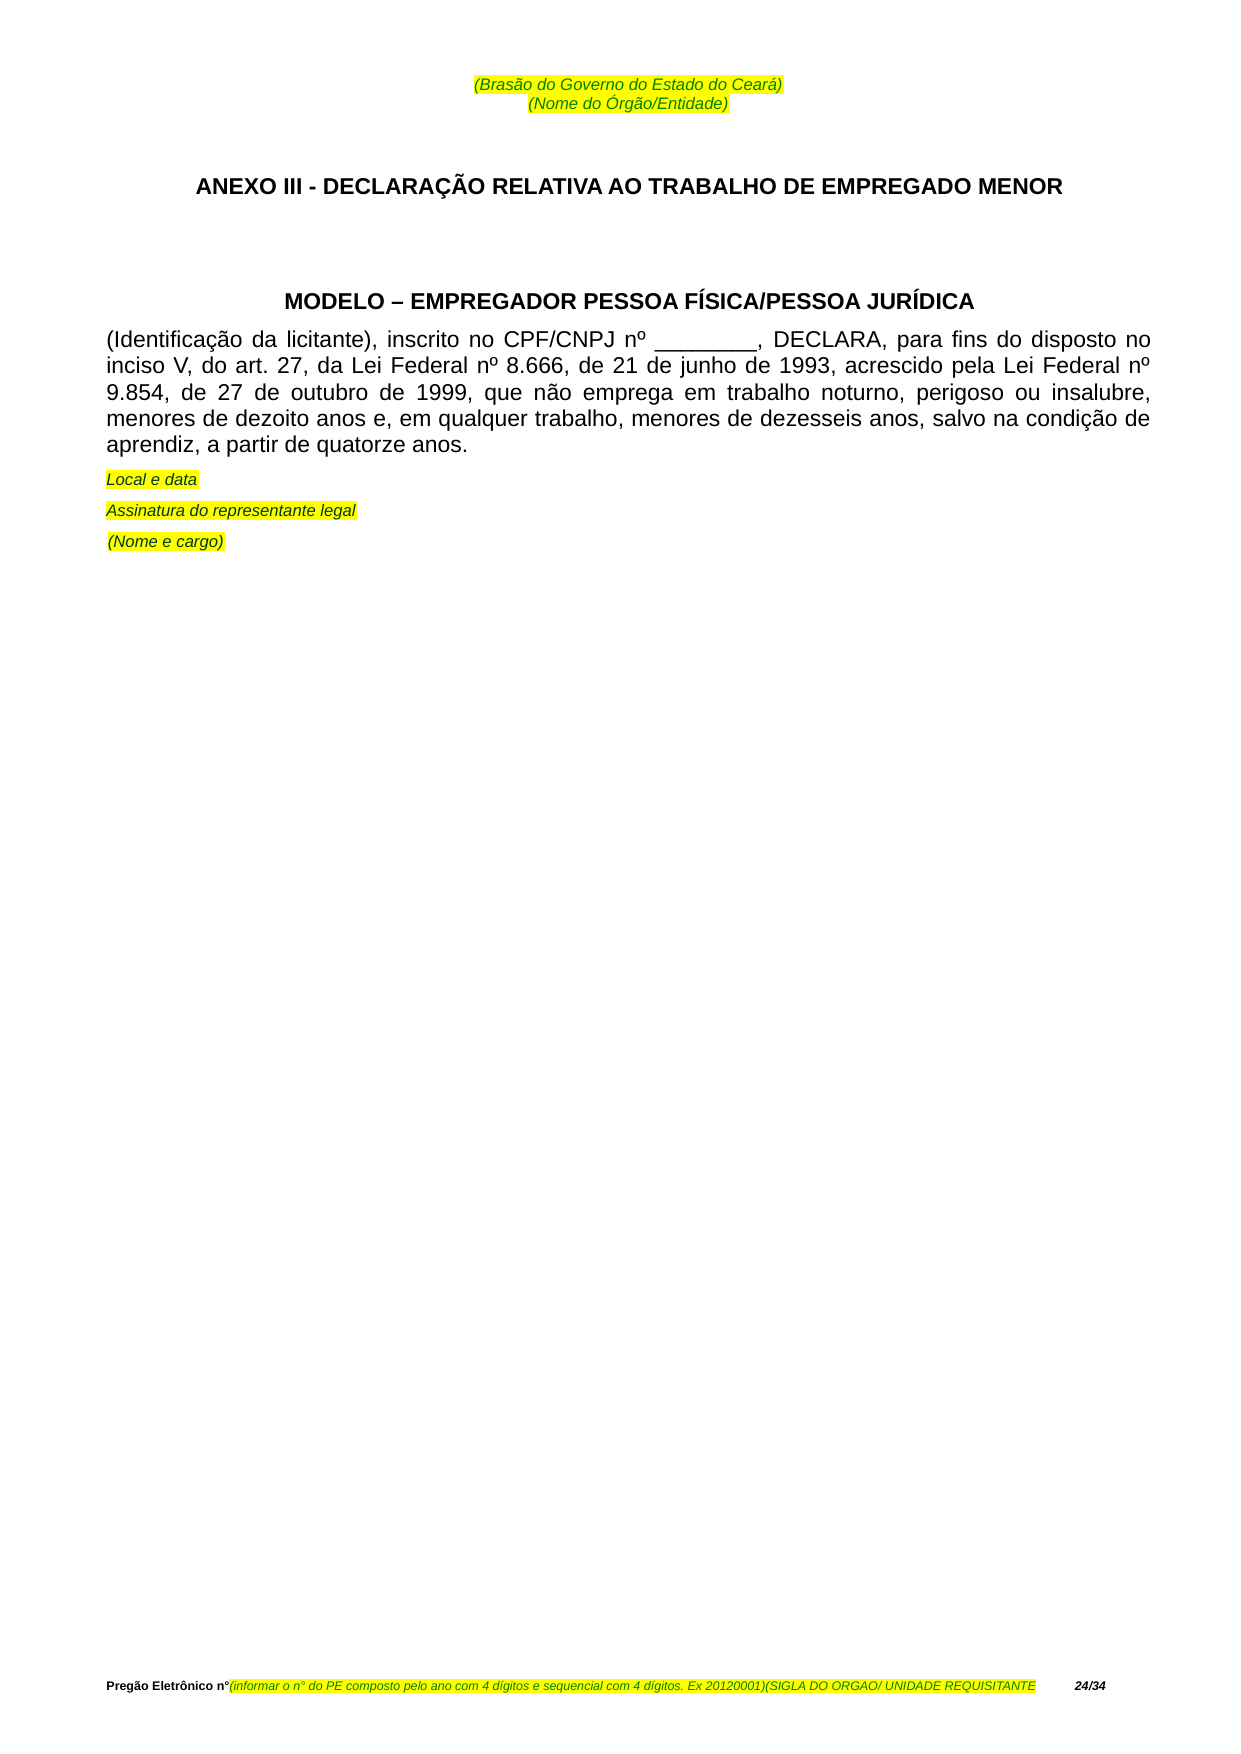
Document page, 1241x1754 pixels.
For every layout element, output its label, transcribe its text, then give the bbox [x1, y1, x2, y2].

text Assinatura do representante legal [106, 501, 1152, 520]
text MODELO – EMPREGADOR PESSOA FÍSICA/PESSOA JURÍDICA [107, 288, 1152, 314]
text (Nome e cargo) [108, 532, 1152, 551]
text (Identificação da licitante), inscrito no CPF/CNPJ nº ________, DECLARA, para fins do disposto no inciso V, do art. 27, da Lei Federal nº 8.666, de 21 de junho de 1993, acrescido pela Lei Federal nº 9.854, de 27 de outubro de 1999, que não emprega em trabalho noturno, perigoso ou insalubre, menores de dezoito anos e, em qualquer trabalho, menores de dezesseis anos, salvo na condição de aprendiz, a partir de quatorze anos. [106, 326, 1152, 458]
text Local e data [106, 470, 1152, 489]
text ANEXO III - DECLARAÇÃO RELATIVA AO TRABALHO DE EMPREGADO MENOR [107, 173, 1152, 199]
